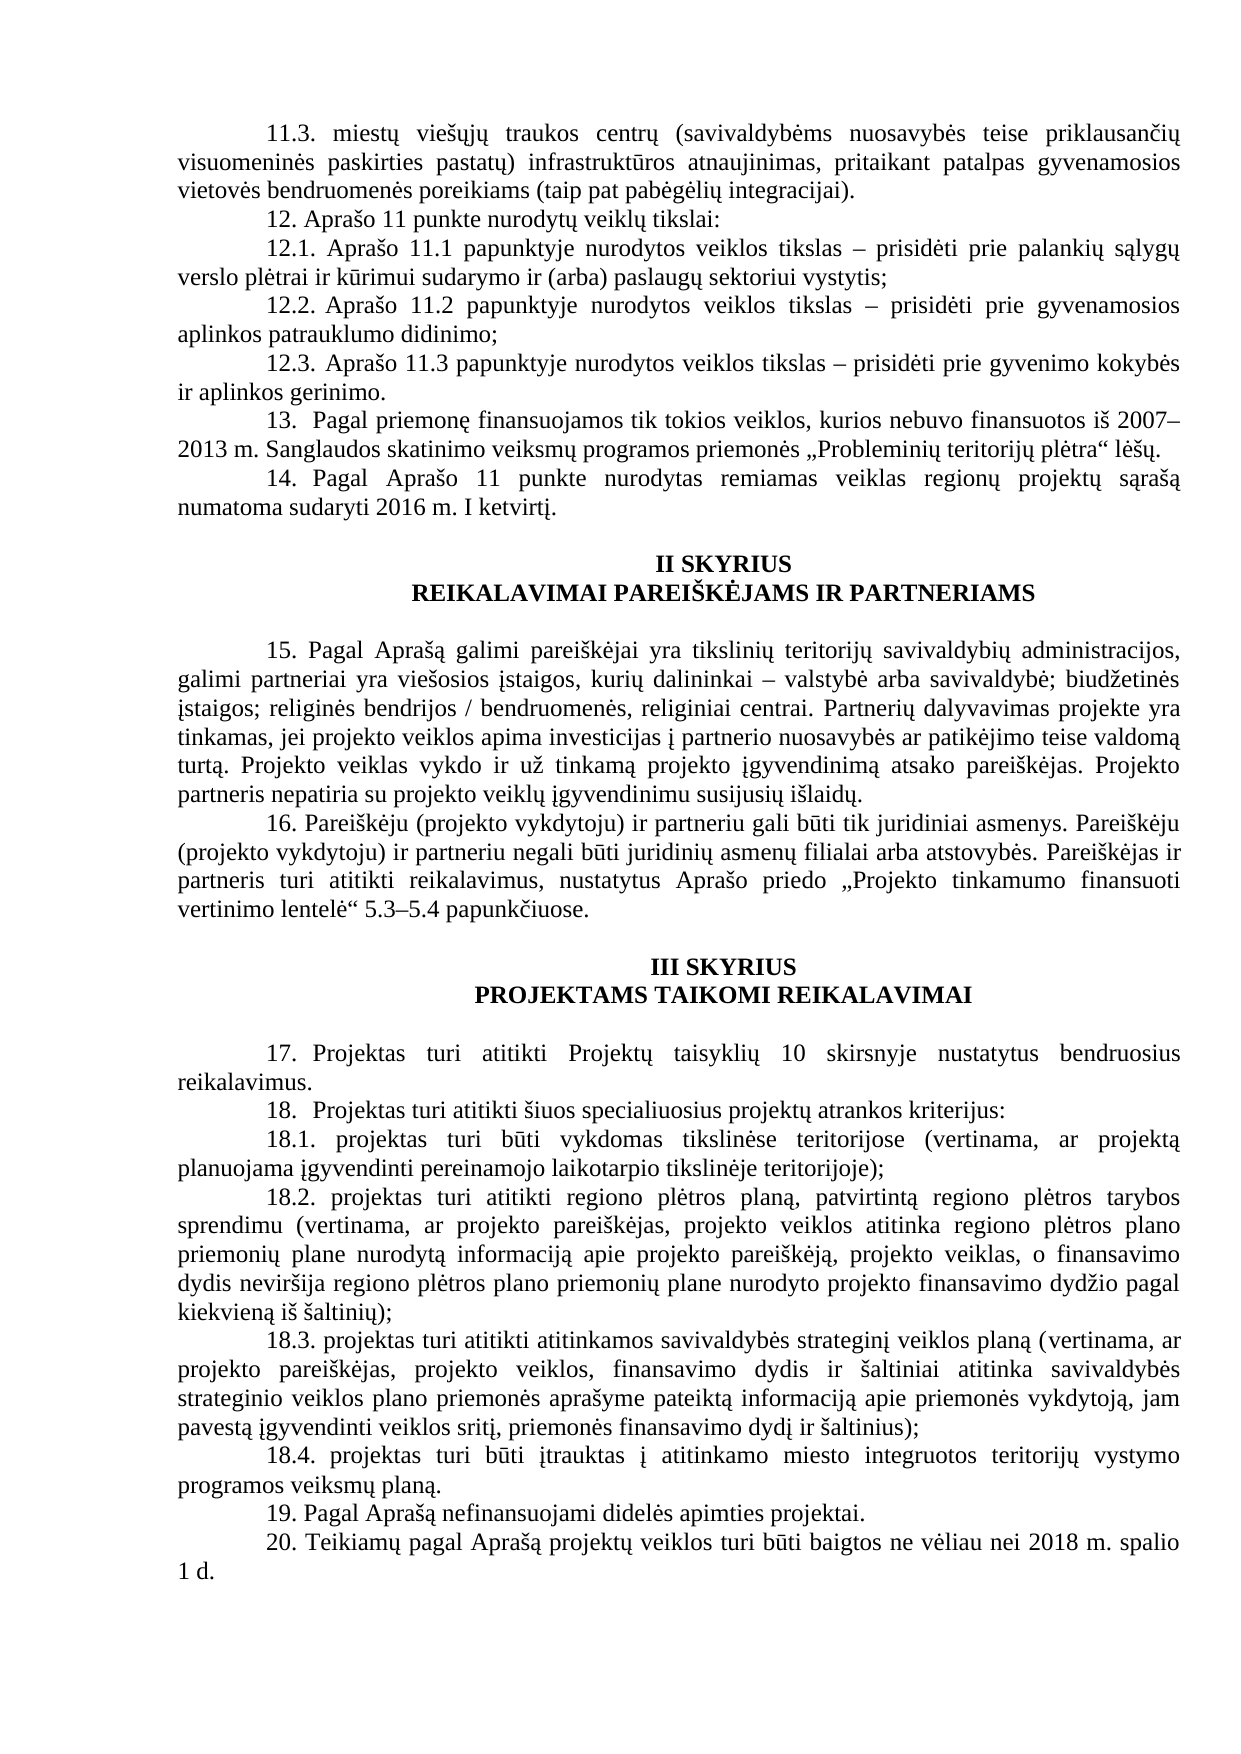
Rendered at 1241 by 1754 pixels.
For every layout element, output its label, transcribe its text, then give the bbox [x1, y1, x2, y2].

text 18.2. projektas turi atitikti regiono plėtros planą, patvirtintą regiono plėtros tarybos sprendimu (vertinama, ar projekto pareiškėjas, projekto veiklos atitinka regiono plėtros plano priemonių plane nurodytą informaciją apie projekto pareiškėją, projekto veiklas, o finansavimo dydis neviršija regiono plėtros plano priemonių plane nurodyto projekto finansavimo dydžio pagal kiekvieną iš šaltinių); [177, 1182, 1181, 1326]
text 19. Pagal Aprašą nefinansuojami didelės apimties projektai. [177, 1498, 1181, 1527]
text 14. Pagal Aprašo 11 punkte nurodytas remiamas veiklas regionų projektų sąrašą numatoma sudaryti 2016 m. I ketvirtį. [177, 463, 1181, 521]
text 16. Pareiškėju (projekto vykdytoju) ir partneriu gali būti tik juridiniai asmenys. Pareiškėju (projekto vykdytoju) ir partneriu negali būti juridinių asmenų filialai arba atstovybės. Pareiškėjas ir partneris turi atitikti reikalavimus, nustatytus Aprašo priedo „Projekto tinkamumo finansuoti vertinimo lentelė“ 5.3–5.4 papunkčiuose. [177, 808, 1181, 923]
text 18.3. projektas turi atitikti atitinkamos savivaldybės strateginį veiklos planą (vertinama, ar projekto pareiškėjas, projekto veiklos, finansavimo dydis ir šaltiniai atitinka savivaldybės strateginio veiklos plano priemonės aprašyme pateiktą informaciją apie priemonės vykdytoją, jam pavestą įgyvendinti veiklos sritį, priemonės finansavimo dydį ir šaltinius); [177, 1326, 1181, 1441]
text 18.4. projektas turi būti įtrauktas į atitinkamo miesto integruotos teritorijų vystymo programos veiksmų planą. [177, 1441, 1181, 1498]
text 13. Pagal priemonę finansuojamos tik tokios veiklos, kurios nebuvo finansuotos iš 2007–2013 m. Sanglaudos skatinimo veiksmų programos priemonės „Probleminių teritorijų plėtra“ lėšų. [177, 406, 1181, 463]
text 20. Teikiamų pagal Aprašą projektų veiklos turi būti baigtos ne vėliau nei 2018 m. spalio 1 d. [177, 1527, 1181, 1585]
text 12. Aprašo 11 punkte nurodytų veiklų tikslai: [177, 204, 1181, 233]
text 17. Projektas turi atitikti Projektų taisyklių 10 skirsnyje nustatytus bendruosius reikalavimus. [177, 1038, 1181, 1096]
text III SKYRIUS [177, 952, 1181, 981]
text 12.1. Aprašo 11.1 papunktyje nurodytos veiklos tikslas – prisidėti prie palankių sąlygų verslo plėtrai ir kūrimui sudarymo ir (arba) paslaugų sektoriui vystytis; [177, 233, 1181, 291]
text 18. Projektas turi atitikti šiuos specialiuosius projektų atrankos kriterijus: [177, 1096, 1181, 1124]
text 15. Pagal Aprašą galimi pareiškėjai yra tikslinių teritorijų savivaldybių administracijos, galimi partneriai yra viešosios įstaigos, kurių dalininkai – valstybė arba savivaldybė; biudžetinės įstaigos; religinės bendrijos / bendruomenės, religiniai centrai. Partnerių dalyvavimas projekte yra tinkamas, jei projekto veiklos apima investicijas į partnerio nuosavybės ar patikėjimo teise valdomą turtą. Projekto veiklas vykdo ir už tinkamą projekto įgyvendinimą atsako pareiškėjas. Projekto partneris nepatiria su projekto veiklų įgyvendinimu susijusių išlaidų. [177, 636, 1181, 808]
text 12.3. Aprašo 11.3 papunktyje nurodytos veiklos tikslas – prisidėti prie gyvenimo kokybės ir aplinkos gerinimo. [177, 348, 1181, 406]
text 18.1. projektas turi būti vykdomas tikslinėse teritorijose (vertinama, ar projektą planuojama įgyvendinti pereinamojo laikotarpio tikslinėje teritorijoje); [177, 1124, 1181, 1182]
text REIKALAVIMAI PAREIŠKĖJAMS IR PARTNERIAMS [177, 578, 1181, 607]
text 12.2. Aprašo 11.2 papunktyje nurodytos veiklos tikslas – prisidėti prie gyvenamosios aplinkos patrauklumo didinimo; [177, 291, 1181, 348]
text II SKYRIUS [177, 549, 1181, 578]
text PROJEKTAMS TAIKOMI REIKALAVIMAI [177, 981, 1181, 1009]
text 11.3. miestų viešųjų traukos centrų (savivaldybėms nuosavybės teise priklausančių visuomeninės paskirties pastatų) infrastruktūros atnaujinimas, pritaikant patalpas gyvenamosios vietovės bendruomenės poreikiams (taip pat pabėgėlių integracijai). [177, 118, 1181, 204]
